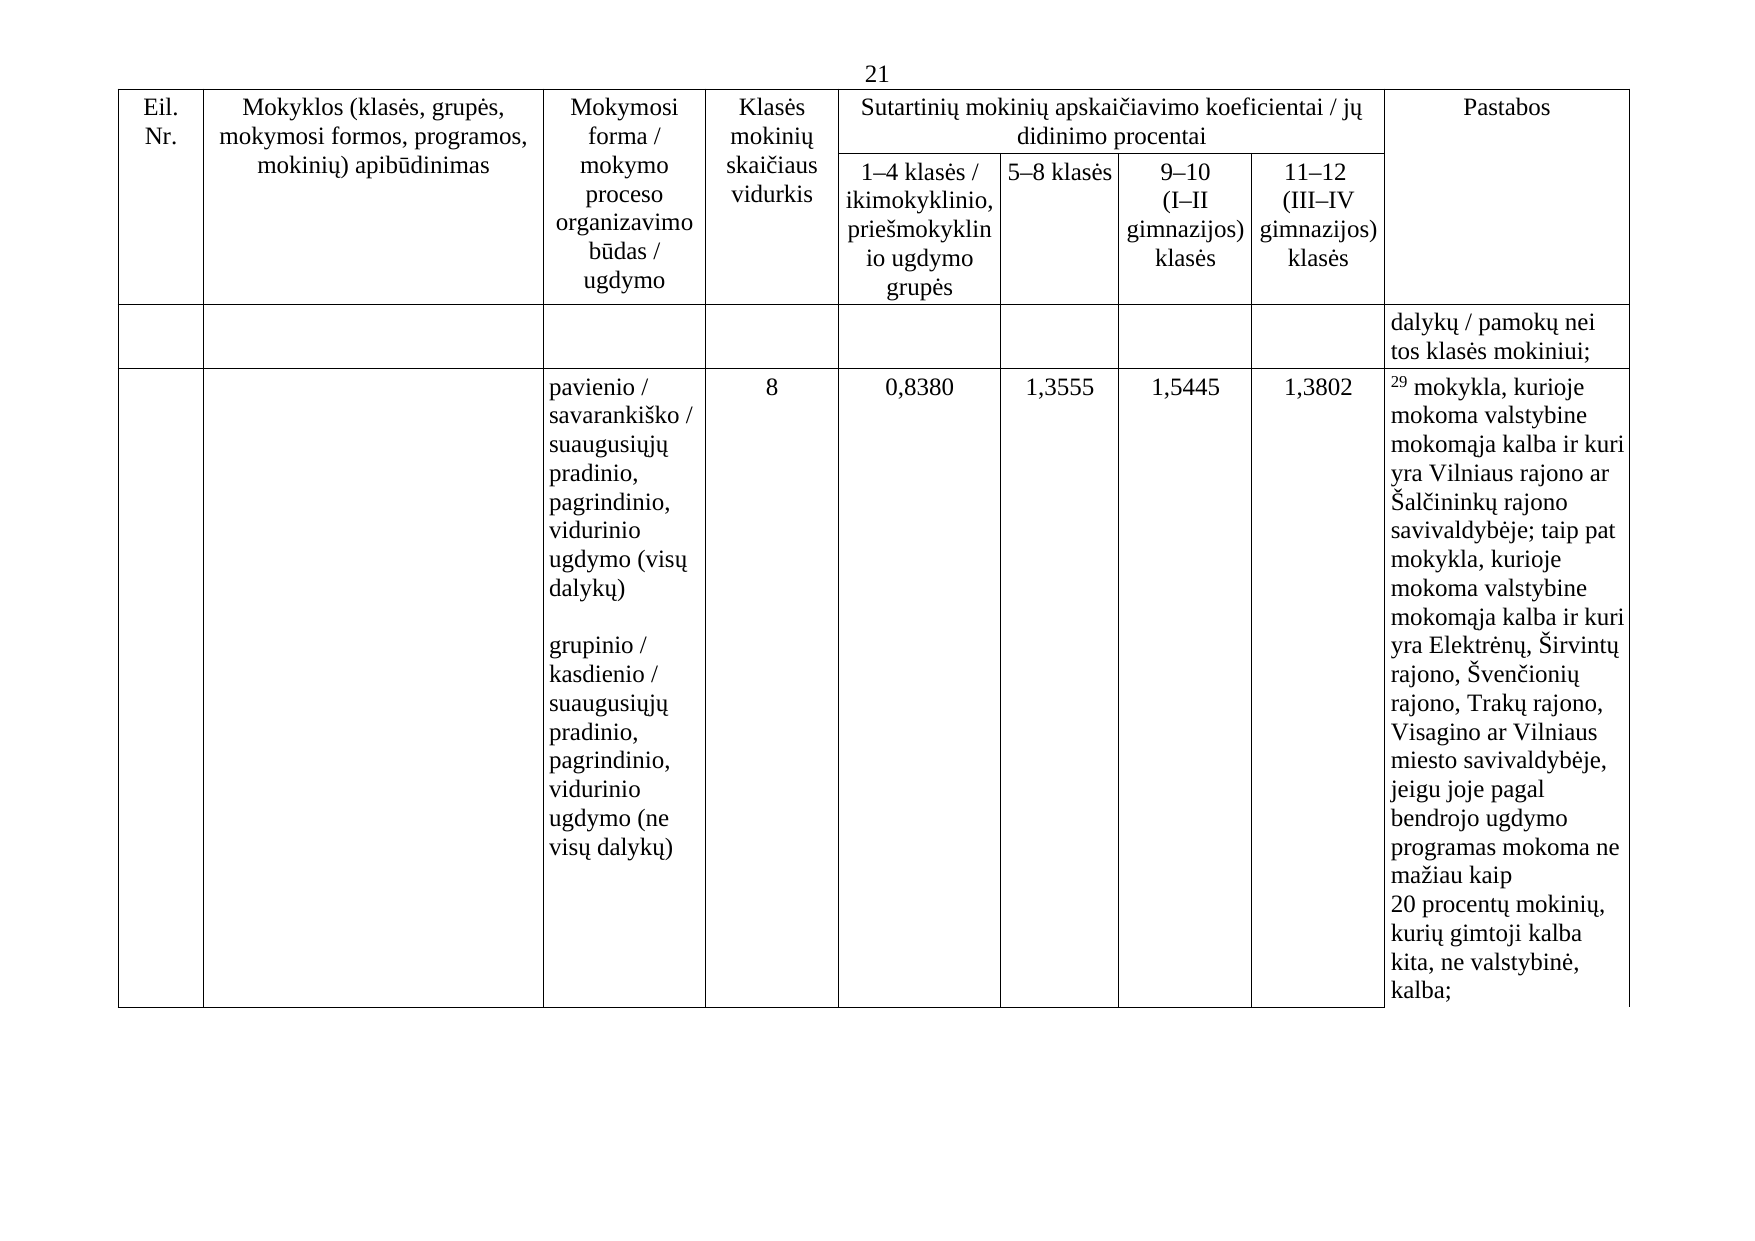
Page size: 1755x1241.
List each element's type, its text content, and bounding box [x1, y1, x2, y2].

table_cell [839, 305, 1000, 368]
table_cell 1–4 klasės / ikimokyklinio, priešmokyklinio ugdymo grupės [839, 154, 1000, 303]
table_cell 0,8380 [839, 369, 1000, 403]
table_cell [1119, 305, 1251, 368]
table_header Mokymosi forma / mokymo proceso organizavimo būdas / ugdymo programa [544, 90, 705, 303]
table_cell grupinio / kasdienio, nuotolinio / suaugusiųjų pradinio, pagrindinio, vidurinio ugdymo (visų dalykų) [544, 305, 705, 368]
table_cell 29 mokykla, kurioje mokoma valstybine mokomąja kalba ir kuri yra Vilniaus rajono ar Šalčininkų rajono savivaldybėje; taip pat mokykla, kurioje mokoma valstybine mokomąja kalba ir kuri yra Elektrėnų, Širvintų rajono, Švenčionių rajono, Trakų rajono, Visagino ar Vilniaus miesto savivaldybėje, jeigu joje pagal bendrojo ugdymo programas mokoma ne mažiau kaip 20 procentų mokinių, kurių gimtoji kalba kita, ne valstybinė, kalba; [1385, 369, 1629, 1007]
table_cell [839, 404, 1000, 1007]
table_cell 11–12 (III–IV gimnazijos) klasės [1252, 154, 1384, 303]
table_cell [1001, 305, 1118, 368]
table_cell [1252, 404, 1384, 1007]
table_cell [204, 369, 543, 1007]
table_cell [119, 305, 203, 368]
table_header Sutartinių mokinių apskaičiavimo koeficientai / jų didinimo procentai [839, 90, 1384, 153]
table_cell [706, 305, 838, 368]
table_header Pastabos [1385, 90, 1629, 303]
table_header Klasės mokinių skaičiaus vidurkis [706, 90, 838, 303]
table_header Eil. Nr. [119, 90, 203, 303]
table_cell [204, 305, 543, 368]
table_cell 8 [706, 369, 838, 403]
table_cell dalykų / pamokų nei tos klasės mokiniui; [1385, 305, 1629, 368]
table_cell 5–8 klasės [1001, 154, 1118, 303]
table_header Mokyklos (klasės, grupės, mokymosi formos, programos, mokinių) apibūdinimas [204, 90, 543, 303]
table_cell 1,3555 [1001, 369, 1118, 403]
table_cell 1,3802 [1252, 369, 1384, 403]
table_cell [706, 404, 838, 1007]
table_cell pavienio / savarankiško / suaugusiųjų pradinio, pagrindinio, vidurinio ugdymo (visų dalykų) grupinio / kasdienio / suaugusiųjų pradinio, pagrindinio, vidurinio ugdymo (ne visų dalykų) [544, 369, 705, 1007]
table_cell [1119, 404, 1251, 1007]
table_cell 1,5445 [1119, 369, 1251, 403]
table_cell 9–10 (I–II gimnazijos) klasės [1119, 154, 1251, 303]
table_cell [1252, 305, 1384, 368]
table_cell [119, 369, 203, 1007]
table_cell [1001, 404, 1118, 1007]
